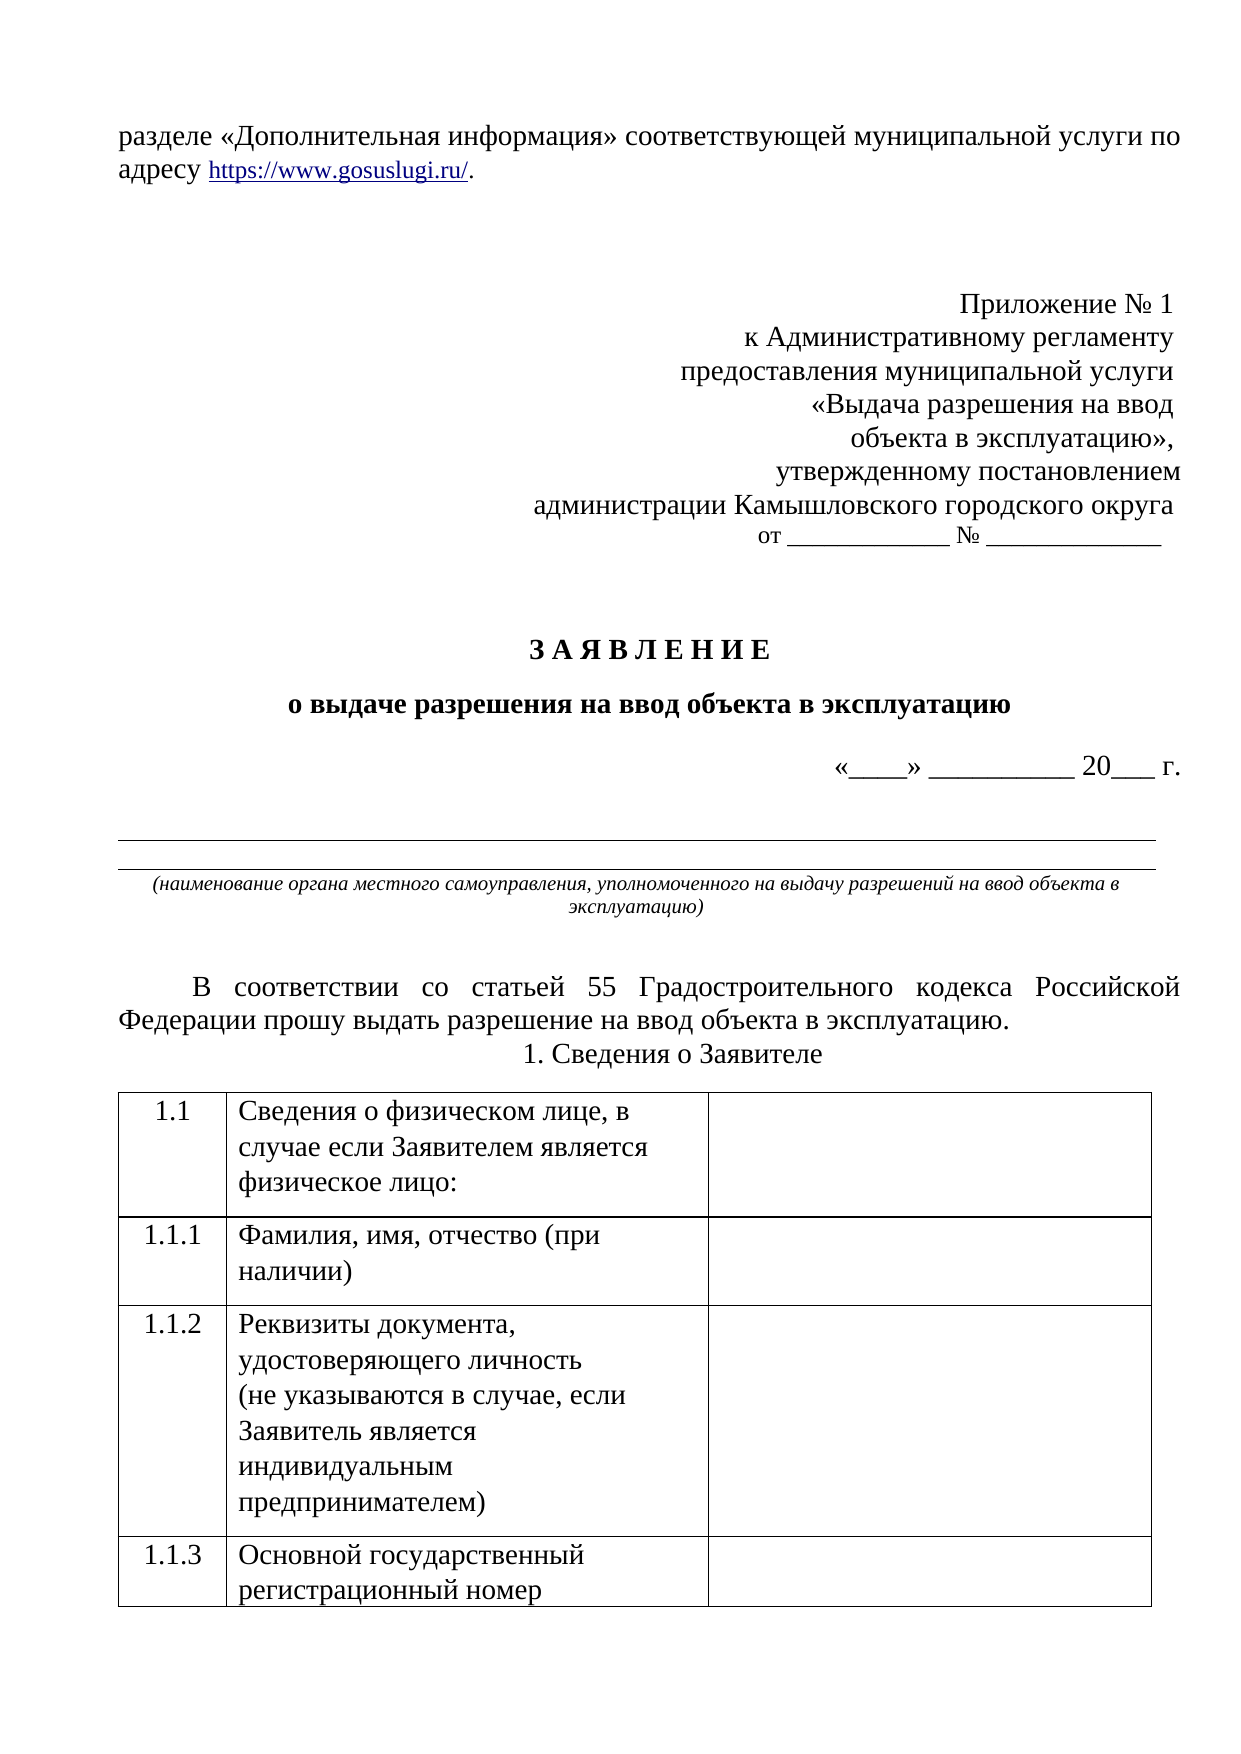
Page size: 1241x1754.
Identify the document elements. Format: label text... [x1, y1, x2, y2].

table_cell [709, 1306, 1151, 1536]
table_header [118, 782, 1156, 839]
table_cell Фамилия, имя, отчество (при наличии) [227, 1218, 708, 1305]
text о выдаче разрешения на ввод объекта в эксплуатацию [118, 686, 1181, 720]
table_cell 1.1.2 [119, 1306, 226, 1536]
table_cell [118, 841, 1156, 869]
text к Административному регламенту [118, 319, 1181, 353]
text от _____________ № ______________ [620, 521, 1181, 549]
text З А Я В Л Е Н И Е [118, 632, 1181, 665]
table_cell [709, 1093, 1151, 1216]
table_cell [709, 1218, 1151, 1305]
text В соответствии со статьей 55 Градостроительного кодекса Российской Федерации прошу выдать разрешение на ввод объекта в эксплуатацию. [118, 969, 1181, 1036]
text утвержденному постановлением [118, 453, 1181, 487]
table_cell 1.1.3 [119, 1537, 226, 1606]
table_header 1. Сведения о Заявителе [118, 1036, 1152, 1092]
table_cell 1.1.1 [119, 1218, 226, 1305]
text администрации Камышловского городского округа [118, 487, 1181, 521]
text предоставления муниципальной услуги [118, 353, 1181, 386]
table_cell Реквизиты документа, удостоверяющего личность (не указываются в случае, если Заявитель является индивидуальным предпринимателем) [227, 1306, 708, 1536]
table_cell (наименование органа местного самоуправления, уполномоченного на выдачу разрешений на ввод объекта в эксплуатацию) [118, 870, 1156, 940]
text объекта в эксплуатацию», [118, 420, 1181, 453]
text разделе «Дополнительная информация» соответствующей муниципальной услуги по адресу https://www.gosuslugi.ru/. [118, 118, 1181, 185]
text «Выдача разрешения на ввод [118, 386, 1181, 420]
text Приложение № 1 [118, 286, 1181, 319]
table_cell [709, 1537, 1151, 1606]
table_cell Сведения о физическом лице, в случае если Заявителем является физическое лицо: [227, 1093, 708, 1216]
table_cell Основной государственный регистрационный номер [227, 1537, 708, 1606]
table_cell 1.1 [119, 1093, 226, 1216]
text «____» __________ 20___ г. [118, 748, 1181, 782]
